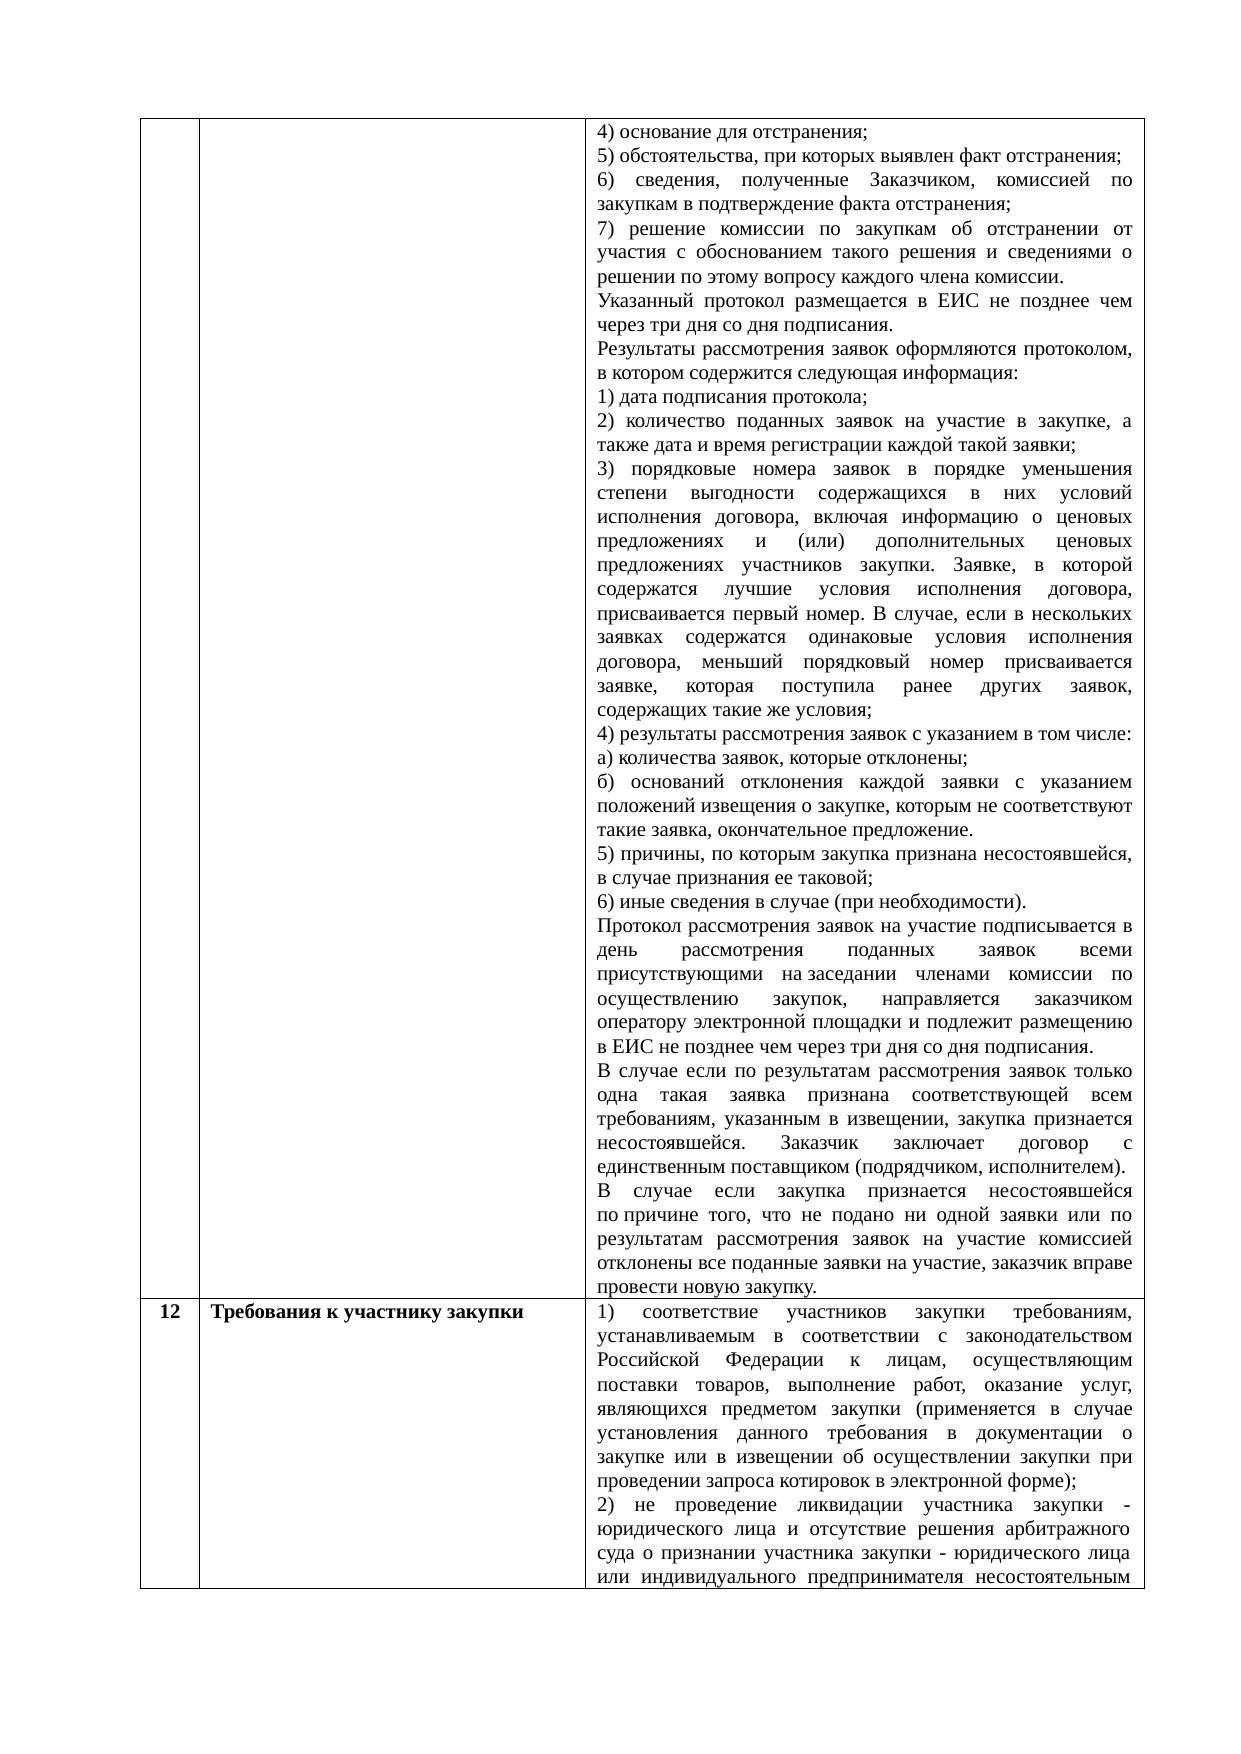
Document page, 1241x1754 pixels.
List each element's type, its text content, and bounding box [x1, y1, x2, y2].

table_cell 4) основание для отстранения; 5) обстоятельства, при которых выявлен факт отстранения; 6) сведения, полученные Заказчиком, комиссией по закупкам в подтверждение факта отстранения; 7) решение комиссии по закупкам об отстранении от участия с обоснованием такого решения и сведениями о решении по этому вопросу каждого члена комиссии. Указанный протокол размещается в ЕИС не позднее чем через три дня со дня подписания. Результаты рассмотрения заявок оформляются протоколом, в котором содержится следующая информация: 1) дата подписания протокола; 2) количество поданных заявок на участие в закупке, а также дата и время регистрации каждой такой заявки; 3) порядковые номера заявок в порядке уменьшения степени выгодности содержащихся в них условий исполнения договора, включая информацию о ценовых предложениях и (или) дополнительных ценовых предложениях участников закупки. Заявке, в которой содержатся лучшие условия исполнения договора, присваивается первый номер. В случае, если в нескольких заявках содержатся одинаковые условия исполнения договора, меньший порядковый номер присваивается заявке, которая поступила ранее других заявок, содержащих такие же условия; 4) результаты рассмотрения заявок с указанием в том числе: а) количества заявок, которые отклонены; б) оснований отклонения каждой заявки с указанием положений извещения о закупке, которым не соответствуют такие заявка, окончательное предложение. 5) причины, по которым закупка признана несостоявшейся, в случае признания ее таковой; 6) иные сведения в случае (при необходимости). Протокол рассмотрения заявок на участие подписывается в день рассмотрения поданных заявок всеми присутствующими на заседании членами комиссии по осуществлению закупок, направляется заказчиком оператору электронной площадки и подлежит размещению в ЕИС не позднее чем через три дня со дня подписания. В случае если по результатам рассмотрения заявок только одна такая заявка признана соответствующей всем требованиям, указанным в извещении, закупка признается несостоявшейся. Заказчик заключает договор с единственным поставщиком (подрядчиком, исполнителем). В случае если закупка признается несостоявшейся по причине того, что не подано ни одной заявки или по результатам рассмотрения заявок на участие комиссией отклонены все поданные заявки на участие, заказчик вправе провести новую закупку. [586, 119, 1144, 1298]
table_cell 12 [141, 1299, 199, 1588]
table_cell Требования к участнику закупки [200, 1299, 585, 1588]
table_cell [141, 119, 199, 1298]
table_cell 1) соответствие участников закупки требованиям, устанавливаемым в соответствии с законодательством Российской Федерации к лицам, осуществляющим поставки товаров, выполнение работ, оказание услуг, являющихся предметом закупки (применяется в случае установления данного требования в документации о закупке или в извещении об осуществлении закупки при проведении запроса котировок в электронной форме); 2) не проведение ликвидации участника закупки - юридического лица и отсутствие решения арбитражного суда о признании участника закупки - юридического лица или индивидуального предпринимателя несостоятельным [586, 1299, 1144, 1588]
table_cell [200, 119, 585, 1298]
